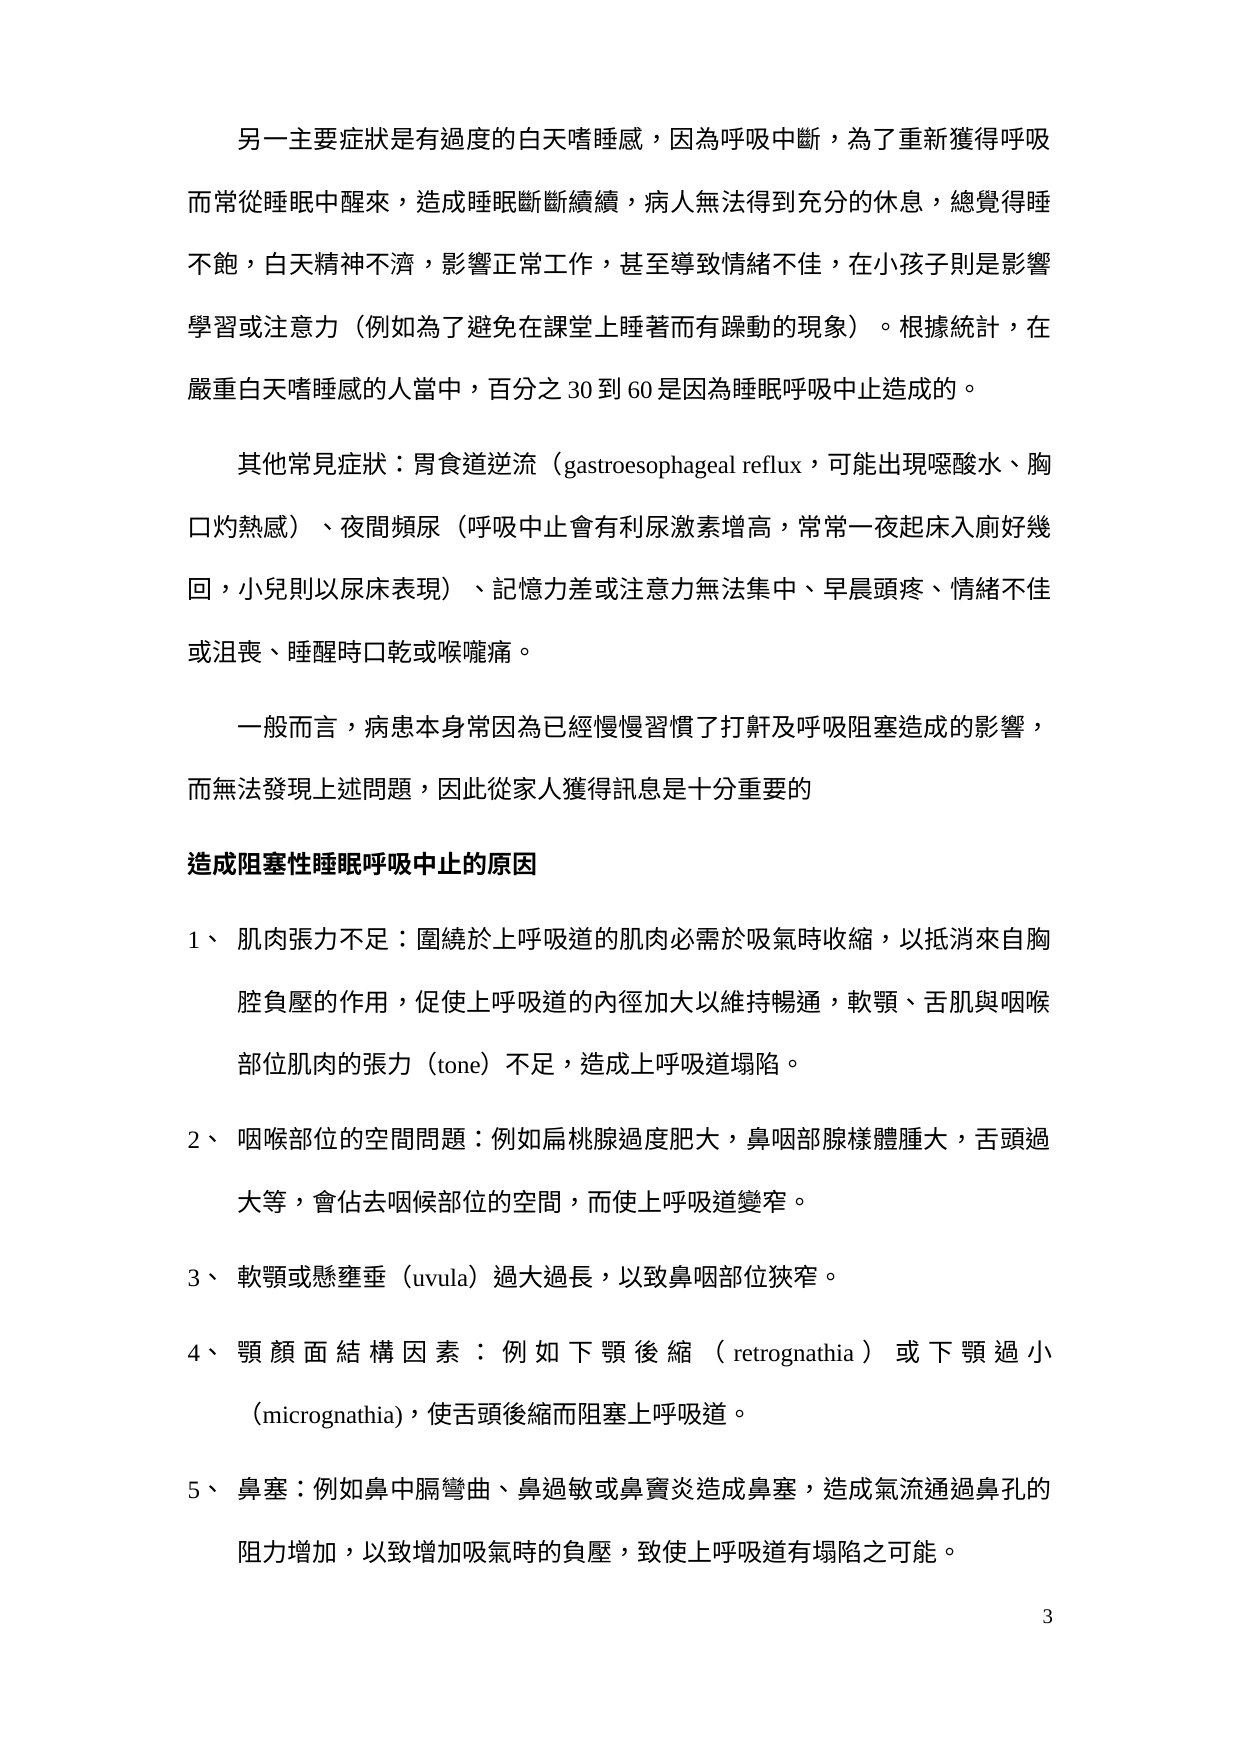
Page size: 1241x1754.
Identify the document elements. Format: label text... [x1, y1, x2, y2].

list 肌肉張力不足：圍繞於上呼吸道的肌肉必需於吸氣時收縮，以抵消來自胸腔負壓的作用，促使上呼吸道的內徑加大以維持暢通，軟顎、舌肌與咽喉部位肌肉的張力（tone）不足，造成上呼吸道塌陷。 [187, 896, 1053, 1084]
text 其他常見症狀：胃食道逆流（gastroesophageal reflux，可能出現噁酸水、胸口灼熱感）、夜間頻尿（呼吸中止會有利尿激素增高，常常一夜起床入廁好幾回，小兒則以尿床表現）、記憶力差或注意力無法集中、早晨頭疼、情緒不佳或沮喪、睡醒時口乾或喉嚨痛。 [187, 421, 1053, 671]
list 鼻塞：例如鼻中膈彎曲、鼻過敏或鼻竇炎造成鼻塞，造成氣流通過鼻孔的阻力增加，以致增加吸氣時的負壓，致使上呼吸道有塌陷之可能。 [187, 1446, 1053, 1571]
list 顎顏面結構因素：例如下顎後縮（retrognathia）或下顎過小（micrognathia)，使舌頭後縮而阻塞上呼吸道。 [187, 1309, 1053, 1434]
text 一般而言，病患本身常因為已經慢慢習慣了打鼾及呼吸阻塞造成的影響，而無法發現上述問題，因此從家人獲得訊息是十分重要的 [187, 684, 1053, 809]
list 咽喉部位的空間問題：例如扁桃腺過度肥大，鼻咽部腺樣體腫大，舌頭過大等，會佔去咽候部位的空間，而使上呼吸道變窄。 [187, 1096, 1053, 1221]
text 另一主要症狀是有過度的白天嗜睡感，因為呼吸中斷，為了重新獲得呼吸而常從睡眠中醒來，造成睡眠斷斷續續，病人無法得到充分的休息，總覺得睡不飽，白天精神不濟，影響正常工作，甚至導致情緒不佳，在小孩子則是影響學習或注意力（例如為了避免在課堂上睡著而有躁動的現象）。根據統計，在嚴重白天嗜睡感的人當中，百分之30到60是因為睡眠呼吸中止造成的。 [187, 96, 1053, 409]
list 軟顎或懸壅垂（uvula）過大過長，以致鼻咽部位狹窄。 [187, 1234, 1053, 1296]
text 造成阻塞性睡眠呼吸中止的原因 [187, 821, 1053, 884]
